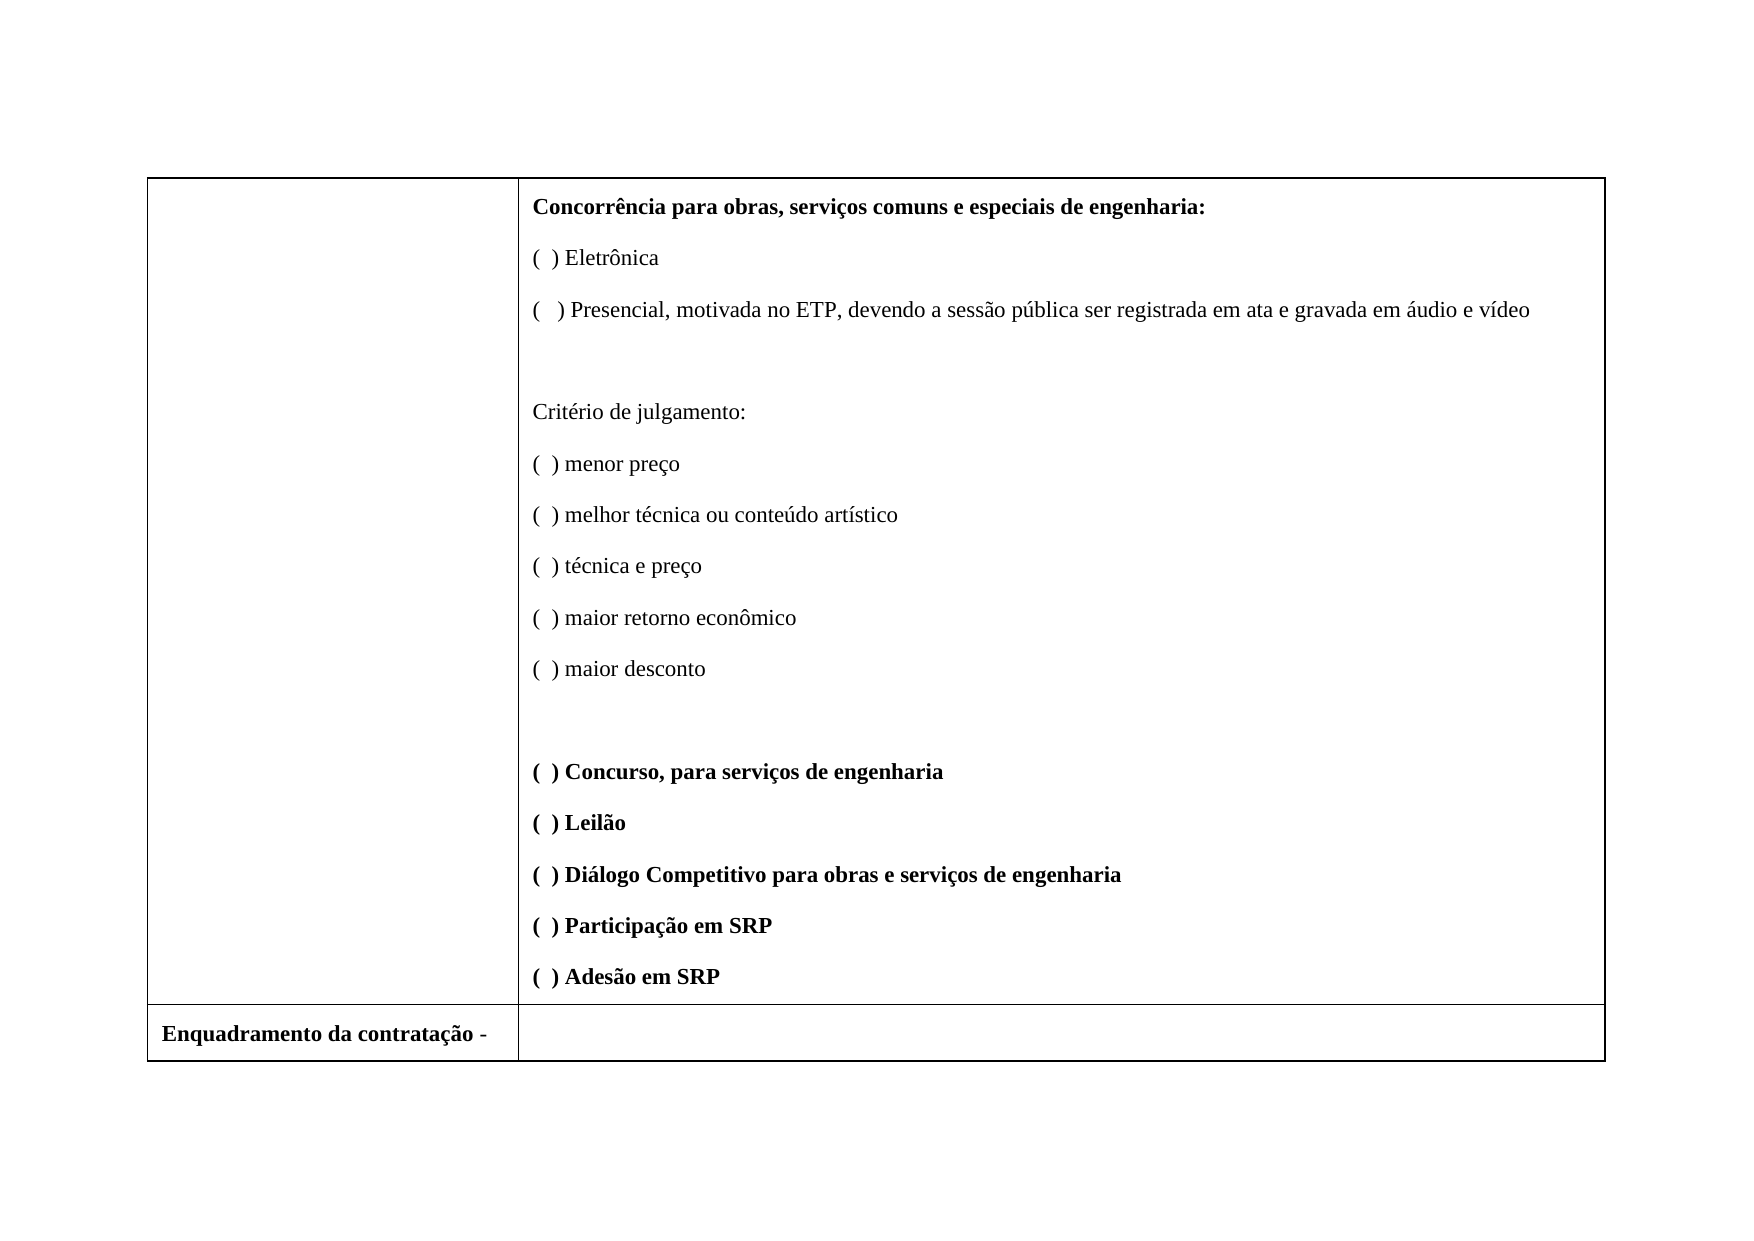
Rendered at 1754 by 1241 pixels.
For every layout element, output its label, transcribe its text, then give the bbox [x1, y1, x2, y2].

table_cell [519, 1005, 1604, 1060]
table_cell [148, 179, 518, 1004]
table_cell Concorrência para obras, serviços comuns e especiais de engenharia: ( ) Eletrônica ( ) Presencial, motivada no ETP, devendo a sessão pública ser registrada em ata e gravada em áudio e vídeo Critério de julgamento: ( ) menor preço ( ) melhor técnica ou conteúdo artístico ( ) técnica e preço ( ) maior retorno econômico ( ) maior desconto ( ) Concurso, para serviços de engenharia ( ) Leilão ( ) Diálogo Competitivo para obras e serviços de engenharia ( ) Participação em SRP ( ) Adesão em SRP [519, 179, 1604, 1004]
table_cell Enquadramento da contratação [148, 1005, 518, 1060]
